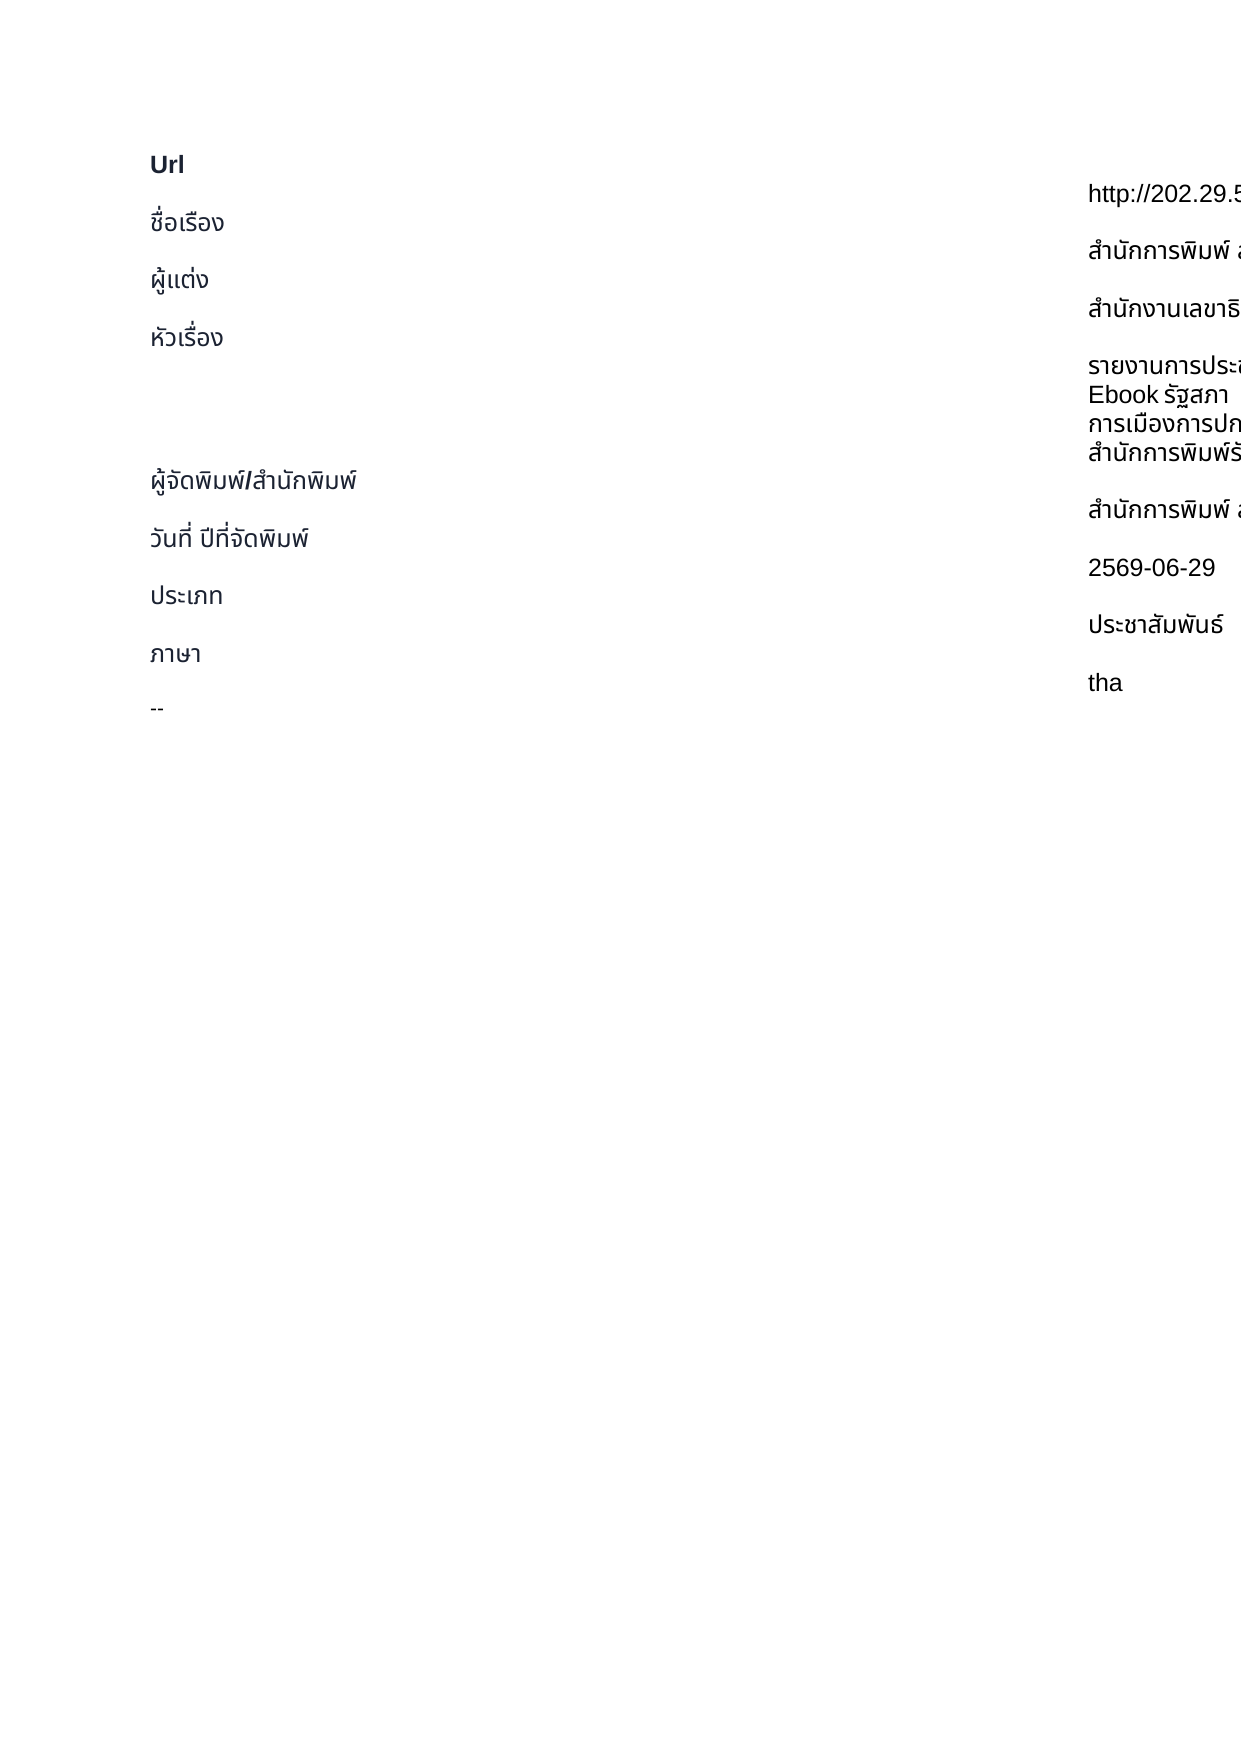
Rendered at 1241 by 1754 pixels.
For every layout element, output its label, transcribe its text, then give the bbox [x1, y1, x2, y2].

text วันที่ ปีที่จัดพิมพ์ [150, 524, 1090, 552]
text tha [1088, 667, 1240, 696]
text http://202.29.54.157/s/library/item/3719 [1088, 179, 1240, 207]
text ประชาสัมพันธ์ [1088, 610, 1240, 639]
text สำนักงานเลขาธิการสภาผู้แทนราษฎร [1088, 294, 1240, 322]
text สำนักการพิมพ์ สำนักงานเลขาธิการสภาผู้แทนราษฎร [1088, 495, 1240, 524]
text ชื่อเรือง [150, 207, 1090, 236]
text สำนักการพิมพ์รัฐสภา [1088, 437, 1240, 466]
text การเมืองการปกครอง [1088, 409, 1240, 437]
text Ebookรัฐสภา [1088, 380, 1240, 409]
text ประเภท [150, 581, 1090, 610]
text ผู้แต่ง [150, 265, 1090, 294]
text Url [150, 150, 1090, 179]
text ผู้จัดพิมพ์/สำนักพิมพ์ [150, 466, 1090, 495]
text รายงานการประชุมสภา [1088, 351, 1240, 380]
text 2569-06-29 [1088, 552, 1240, 581]
text -- [150, 696, 1090, 720]
text หัวเรื่อง [150, 322, 1090, 351]
text สำนักการพิมพ์ สำนักงานเลขาธิการสภาผู้แทนราษฎร เผยแพร่หนังสือรายงานการประชุมสภาผู้แทนราษฎรและรัฐสภาในรูปแบบ E-book เพื่อส่งเสริมการศึกษาด้านการเมืองการปกครอง [1088, 236, 1240, 265]
text ภาษา [150, 639, 1090, 667]
